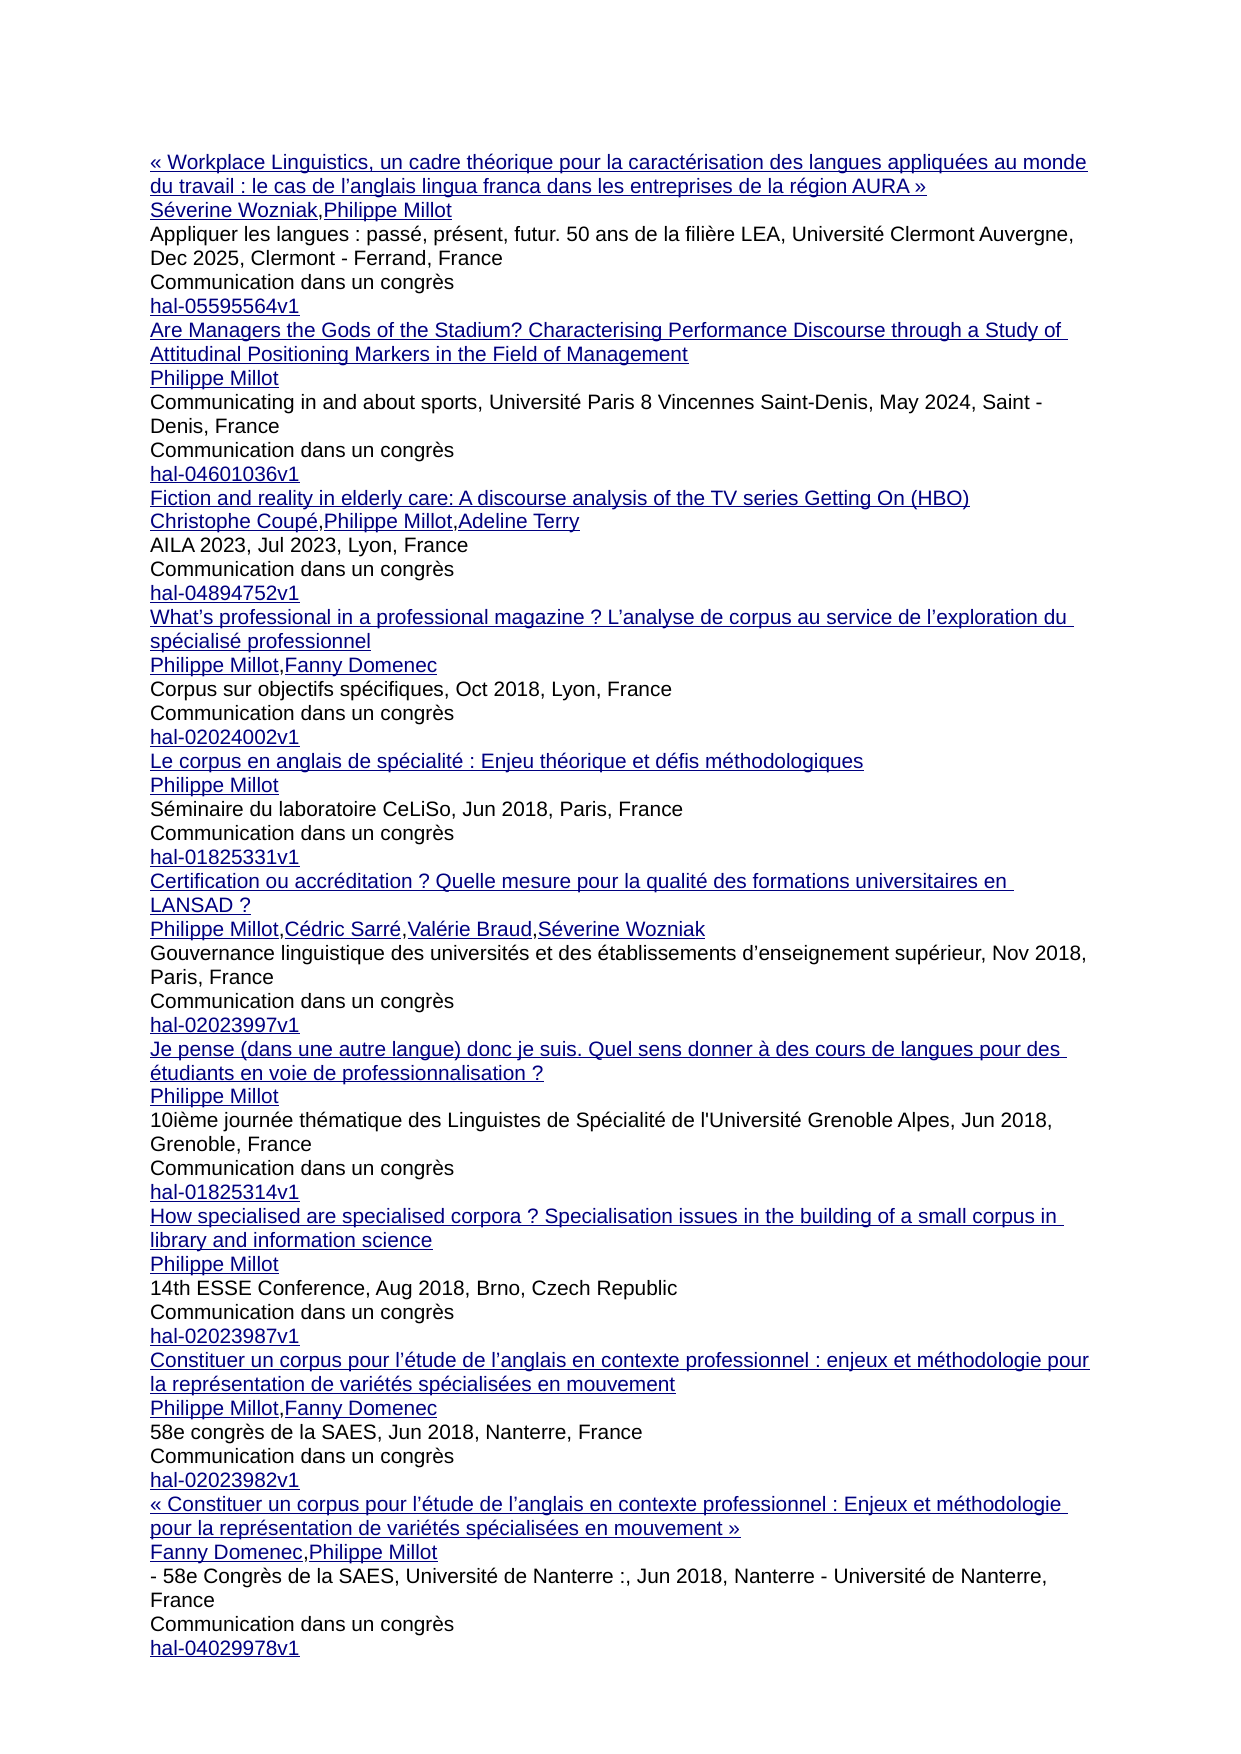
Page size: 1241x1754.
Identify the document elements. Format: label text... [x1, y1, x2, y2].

table_cell Are Managers the Gods of the Stadium? Characterising Performance Discourse through a Study of Attitudinal Positioning Markers in the Field of Management Philippe Millot Communicating in and about sports, Université Paris 8 Vincennes Saint-Denis, May 2024, Saint - Denis, France Communication dans un congrès hal-04601036v1 [150, 318, 1090, 485]
table_cell How specialised are specialised corpora ? Specialisation issues in the building of a small corpus in library and information science Philippe Millot 14th ESSE Conference, Aug 2018, Brno, Czech Republic Communication dans un congrès hal-02023987v1 [150, 1204, 1090, 1348]
table_cell What’s professional in a professional magazine ? L’analyse de corpus au service de l’exploration du spécialisé professionnel Philippe Millot,Fanny Domenec Corpus sur objectifs spécifiques, Oct 2018, Lyon, France Communication dans un congrès hal-02024002v1 [150, 605, 1090, 749]
table_cell Certification ou accréditation ? Quelle mesure pour la qualité des formations universitaires en LANSAD ? Philippe Millot,Cédric Sarré,Valérie Braud,Séverine Wozniak Gouvernance linguistique des universités et des établissements d’enseignement supérieur, Nov 2018, Paris, France Communication dans un congrès hal-02023997v1 [150, 869, 1090, 1036]
table_cell Constituer un corpus pour l’étude de l’anglais en contexte professionnel : enjeux et méthodologie pour [150, 1348, 1090, 1369]
table_header « Workplace Linguistics, un cadre théorique pour la caractérisation des langues appliquées au monde du travail : le cas de l’anglais lingua franca dans les entreprises de la région AURA » Séverine Wozniak,Philippe Millot Appliquer les langues : passé, présent, futur. 50 ans de la filière LEA, Université Clermont Auvergne, Dec 2025, Clermont - Ferrand, France Communication dans un congrès hal-05595564v1 [150, 150, 1090, 318]
table_cell Fiction and reality in elderly care: A discourse analysis of the TV series Getting On (HBO) Christophe Coupé,Philippe Millot,Adeline Terry AILA 2023, Jul 2023, Lyon, France Communication dans un congrès hal-04894752v1 [150, 485, 1090, 605]
table_cell « Constituer un corpus pour l’étude de l’anglais en contexte professionnel : Enjeux et méthodologie pour la représentation de variétés spécialisées en mouvement » Fanny Domenec,Philippe Millot - 58e Congrès de la SAES, Université de Nanterre :, Jun 2018, Nanterre - Université de Nanterre, France Communication dans un congrès hal-04029978v1 [150, 1492, 1090, 1659]
table_cell Le corpus en anglais de spécialité : Enjeu théorique et défis méthodologiques Philippe Millot Séminaire du laboratoire CeLiSo, Jun 2018, Paris, France Communication dans un congrès hal-01825331v1 [150, 749, 1090, 869]
table_cell la représentation de variétés spécialisées en mouvement Philippe Millot,Fanny Domenec 58e congrès de la SAES, Jun 2018, Nanterre, France Communication dans un congrès hal-02023982v1 [150, 1370, 1090, 1492]
table_cell Je pense (dans une autre langue) donc je suis. Quel sens donner à des cours de langues pour des étudiants en voie de professionnalisation ? Philippe Millot 10ième journée thématique des Linguistes de Spécialité de l'Université Grenoble Alpes, Jun 2018, Grenoble, France Communication dans un congrès hal-01825314v1 [150, 1036, 1090, 1204]
